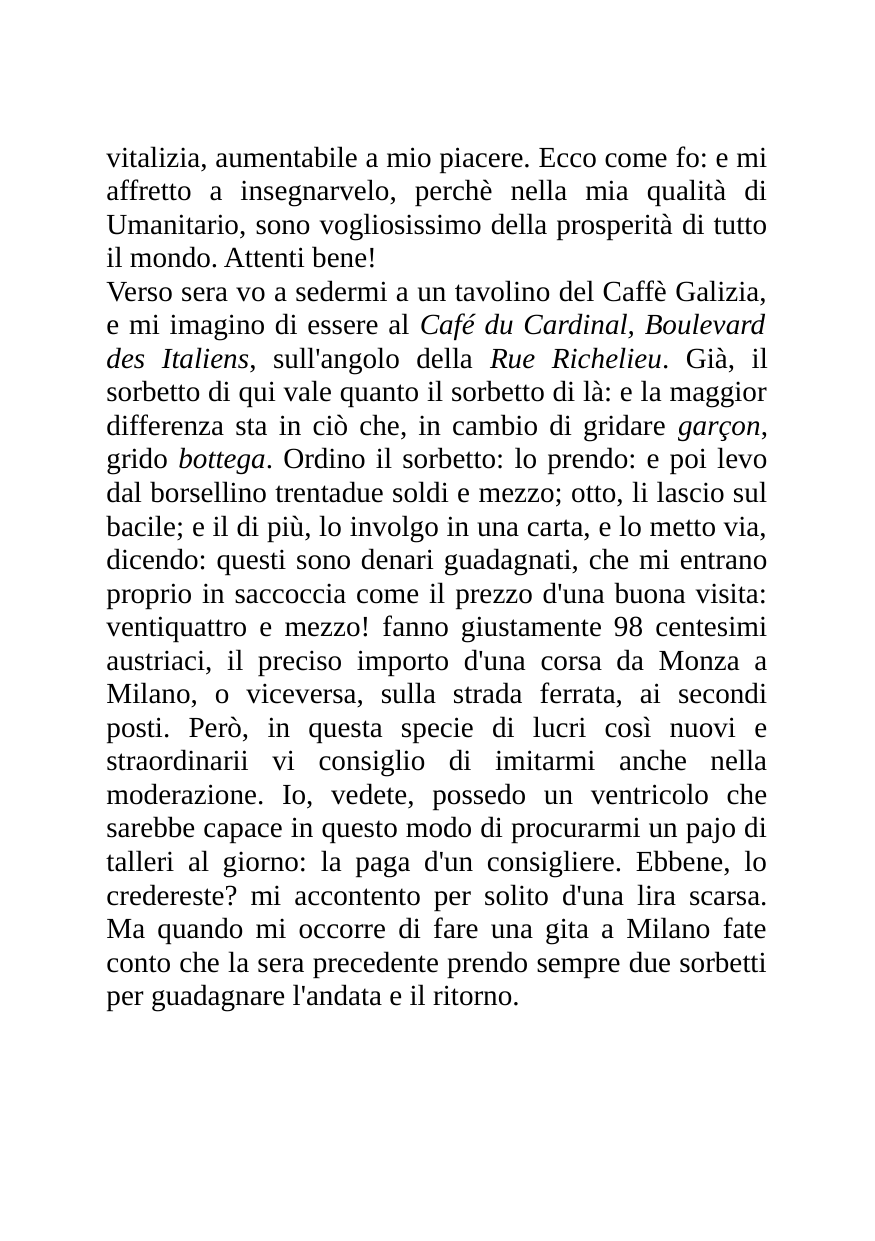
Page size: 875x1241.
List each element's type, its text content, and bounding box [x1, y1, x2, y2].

text Verso sera vo a sedermi a un tavolino del Caffè Galizia, e mi imagino di essere al Café du Cardinal, Boulevard des Italiens, sull'angolo della Rue Richelieu. Già, il sorbetto di qui vale quanto il sorbetto di là: e la maggior differenza sta in ciò che, in cambio di gridare garçon, grido bottega. Ordino il sorbetto: lo prendo: e poi levo dal borsellino trentadue soldi e mezzo; otto, li lascio sul bacile; e il di più, lo involgo in una carta, e lo metto via, dicendo: questi sono denari guadagnati, che mi entrano proprio in saccoccia come il prezzo d'una buona visita: ventiquattro e mezzo! fanno giustamente 98 centesimi austriaci, il preciso importo d'una corsa da Monza a Milano, o viceversa, sulla strada ferrata, ai secondi posti. Però, in questa specie di lucri così nuovi e straordinarii vi consiglio di imitarmi anche nella moderazione. Io, vedete, possedo un ventricolo che sarebbe capace in questo modo di procurarmi un pajo di talleri al giorno: la paga d'un consigliere. Ebbene, lo credereste? mi accontento per solito d'una lira scarsa. Ma quando mi occorre di fare una gita a Milano fate conto che la sera precedente prendo sempre due sorbetti per guadagnare l'andata e il ritorno. [106, 274, 768, 1012]
text vitalizia, aumentabile a mio piacere. Ecco come fo: e mi affretto a insegnarvelo, perchè nella mia qualità di Umanitario, sono vogliosissimo della prosperità di tutto il mondo. Attenti bene! [106, 140, 768, 274]
